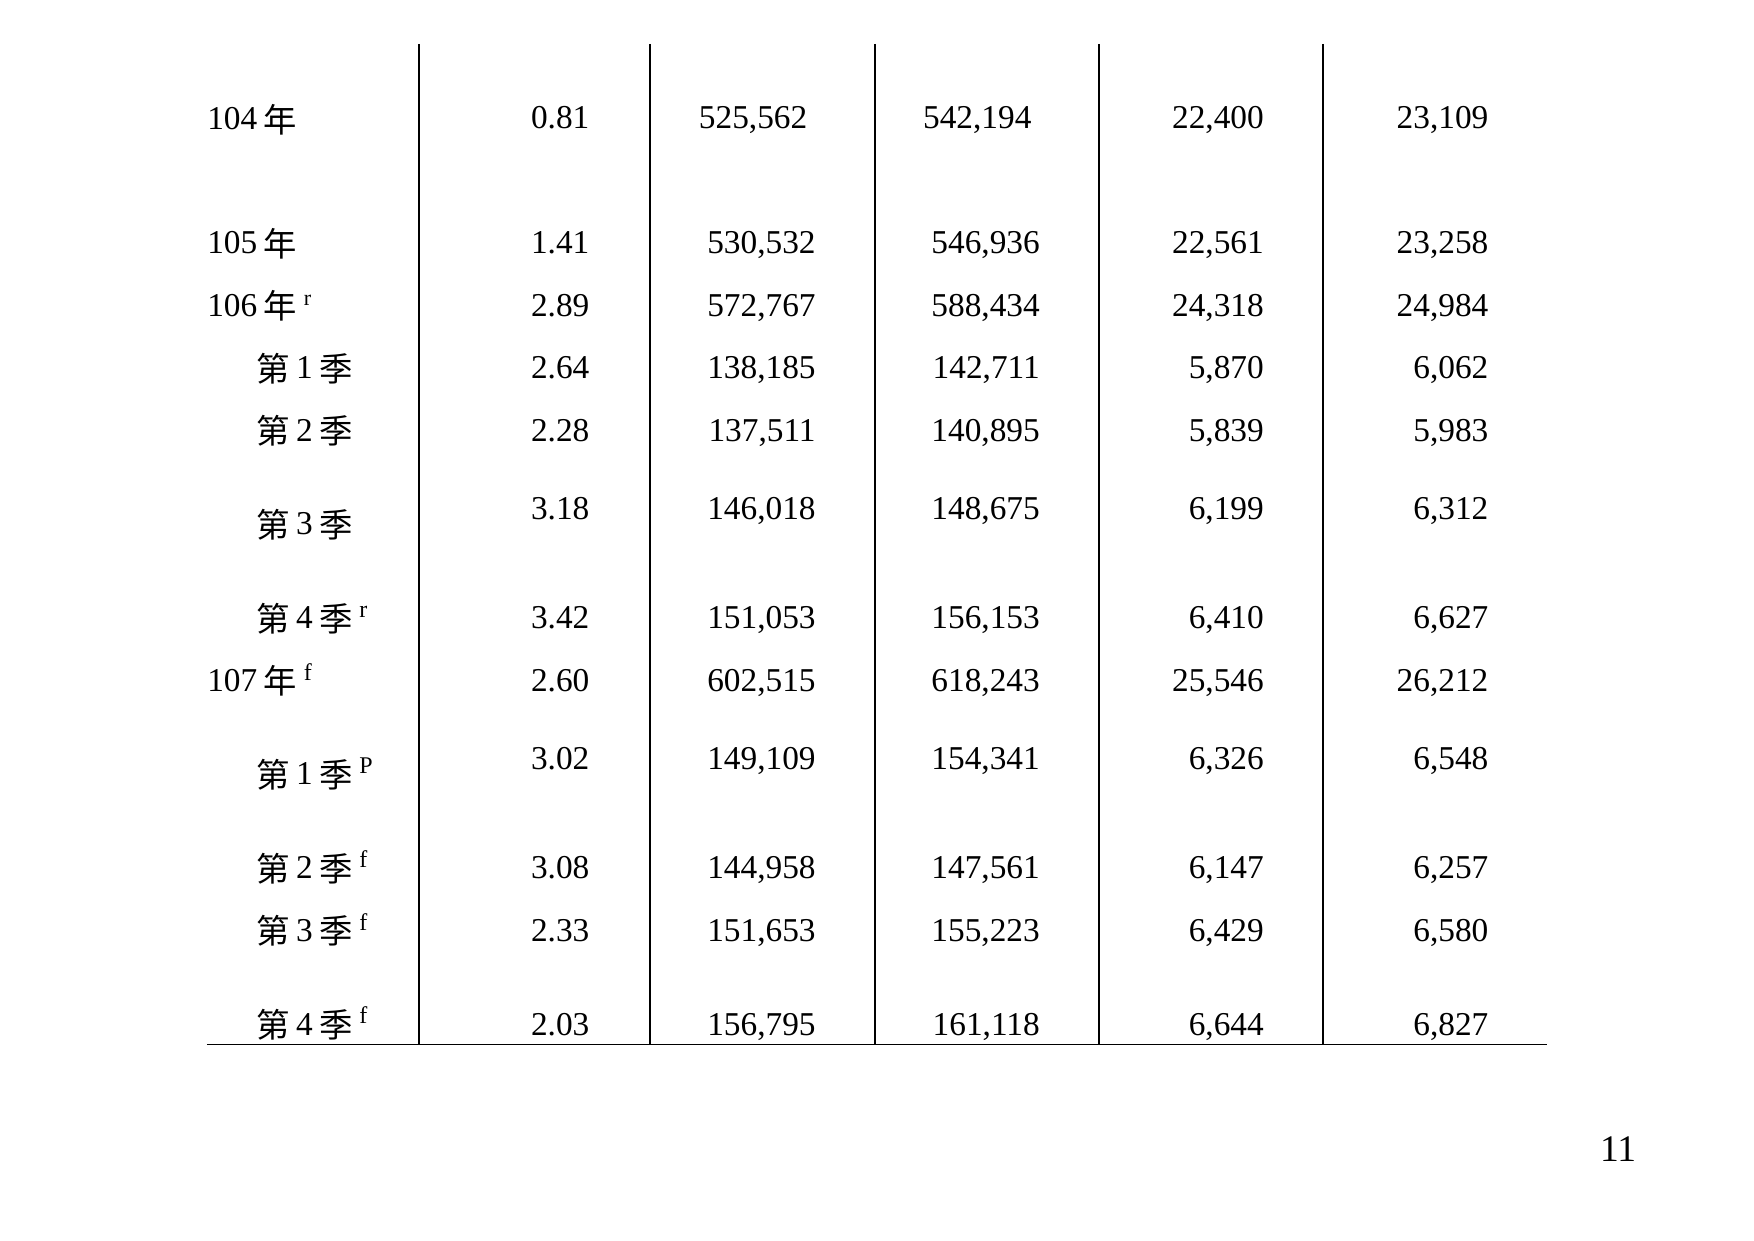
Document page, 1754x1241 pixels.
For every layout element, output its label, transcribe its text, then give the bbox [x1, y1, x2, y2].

table_cell 第4季r [207, 544, 418, 637]
table_cell 546,936 [876, 138, 1098, 262]
table_cell 第3季 [207, 450, 418, 543]
table_cell 6,326 [1100, 700, 1322, 793]
table_cell 3.08 [420, 794, 649, 887]
table_cell 第1季P [207, 700, 418, 793]
table_cell 572,767 [651, 263, 874, 325]
table_cell 140,895 [876, 388, 1098, 450]
table_cell 105年 [207, 138, 418, 262]
table_cell 104年 [207, 44, 418, 138]
table_cell 6,062 [1324, 325, 1547, 387]
table_cell 3.42 [420, 544, 649, 637]
table_cell 138,185 [651, 325, 874, 387]
table_cell 618,243 [876, 638, 1098, 700]
table_cell 142,711 [876, 325, 1098, 387]
table_cell 542,194 [876, 44, 1098, 138]
table_cell 107年f [207, 638, 418, 700]
table_cell 第3季f [207, 888, 418, 950]
table_cell 24,984 [1324, 263, 1547, 325]
table_cell 第2季f [207, 794, 418, 887]
table_cell 第1季 [207, 325, 418, 387]
table_cell 6,257 [1324, 794, 1547, 887]
table_cell 6,312 [1324, 450, 1547, 543]
table_cell 6,580 [1324, 888, 1547, 950]
table_cell 147,561 [876, 794, 1098, 887]
table_cell 3.02 [420, 700, 649, 793]
table_cell 151,053 [651, 544, 874, 637]
table_cell 22,561 [1100, 138, 1322, 262]
table_cell 151,653 [651, 888, 874, 950]
table_cell 第4季f [207, 950, 418, 1044]
table_cell 24,318 [1100, 263, 1322, 325]
table_cell 588,434 [876, 263, 1098, 325]
table_cell 5,870 [1100, 325, 1322, 387]
table_cell 6,627 [1324, 544, 1547, 637]
table_cell 106年r [207, 263, 418, 325]
table_cell 154,341 [876, 700, 1098, 793]
table_cell 602,515 [651, 638, 874, 700]
table_cell 148,675 [876, 450, 1098, 543]
table_cell 5,839 [1100, 388, 1322, 450]
table_cell 146,018 [651, 450, 874, 543]
table_cell 25,546 [1100, 638, 1322, 700]
table_cell 第2季 [207, 388, 418, 450]
table_cell 0.81 [420, 44, 649, 138]
table_cell 26,212 [1324, 638, 1547, 700]
table_cell 530,532 [651, 138, 874, 262]
table_cell 2.60 [420, 638, 649, 700]
table_cell 6,199 [1100, 450, 1322, 543]
table_cell 525,562 [651, 44, 874, 138]
table_cell 2.64 [420, 325, 649, 387]
table_cell 156,153 [876, 544, 1098, 637]
table_cell 6,410 [1100, 544, 1322, 637]
table_cell 5,983 [1324, 388, 1547, 450]
table_cell 6,548 [1324, 700, 1547, 793]
table_cell 156,795 [651, 950, 874, 1044]
table_cell 2.28 [420, 388, 649, 450]
table_cell 155,223 [876, 888, 1098, 950]
table_cell 6,429 [1100, 888, 1322, 950]
table_cell 149,109 [651, 700, 874, 793]
table_cell 6,147 [1100, 794, 1322, 887]
table_cell 2.03 [420, 950, 649, 1044]
table_cell 23,258 [1324, 138, 1547, 262]
table_cell 137,511 [651, 388, 874, 450]
table_cell 6,827 [1324, 950, 1547, 1044]
table_cell 22,400 [1100, 44, 1322, 138]
table_cell 161,118 [876, 950, 1098, 1044]
table_cell 2.33 [420, 888, 649, 950]
table_cell 2.89 [420, 263, 649, 325]
table_cell 23,109 [1324, 44, 1547, 138]
table_cell 6,644 [1100, 950, 1322, 1044]
table_cell 1.41 [420, 138, 649, 262]
table_cell 3.18 [420, 450, 649, 543]
table_cell 144,958 [651, 794, 874, 887]
